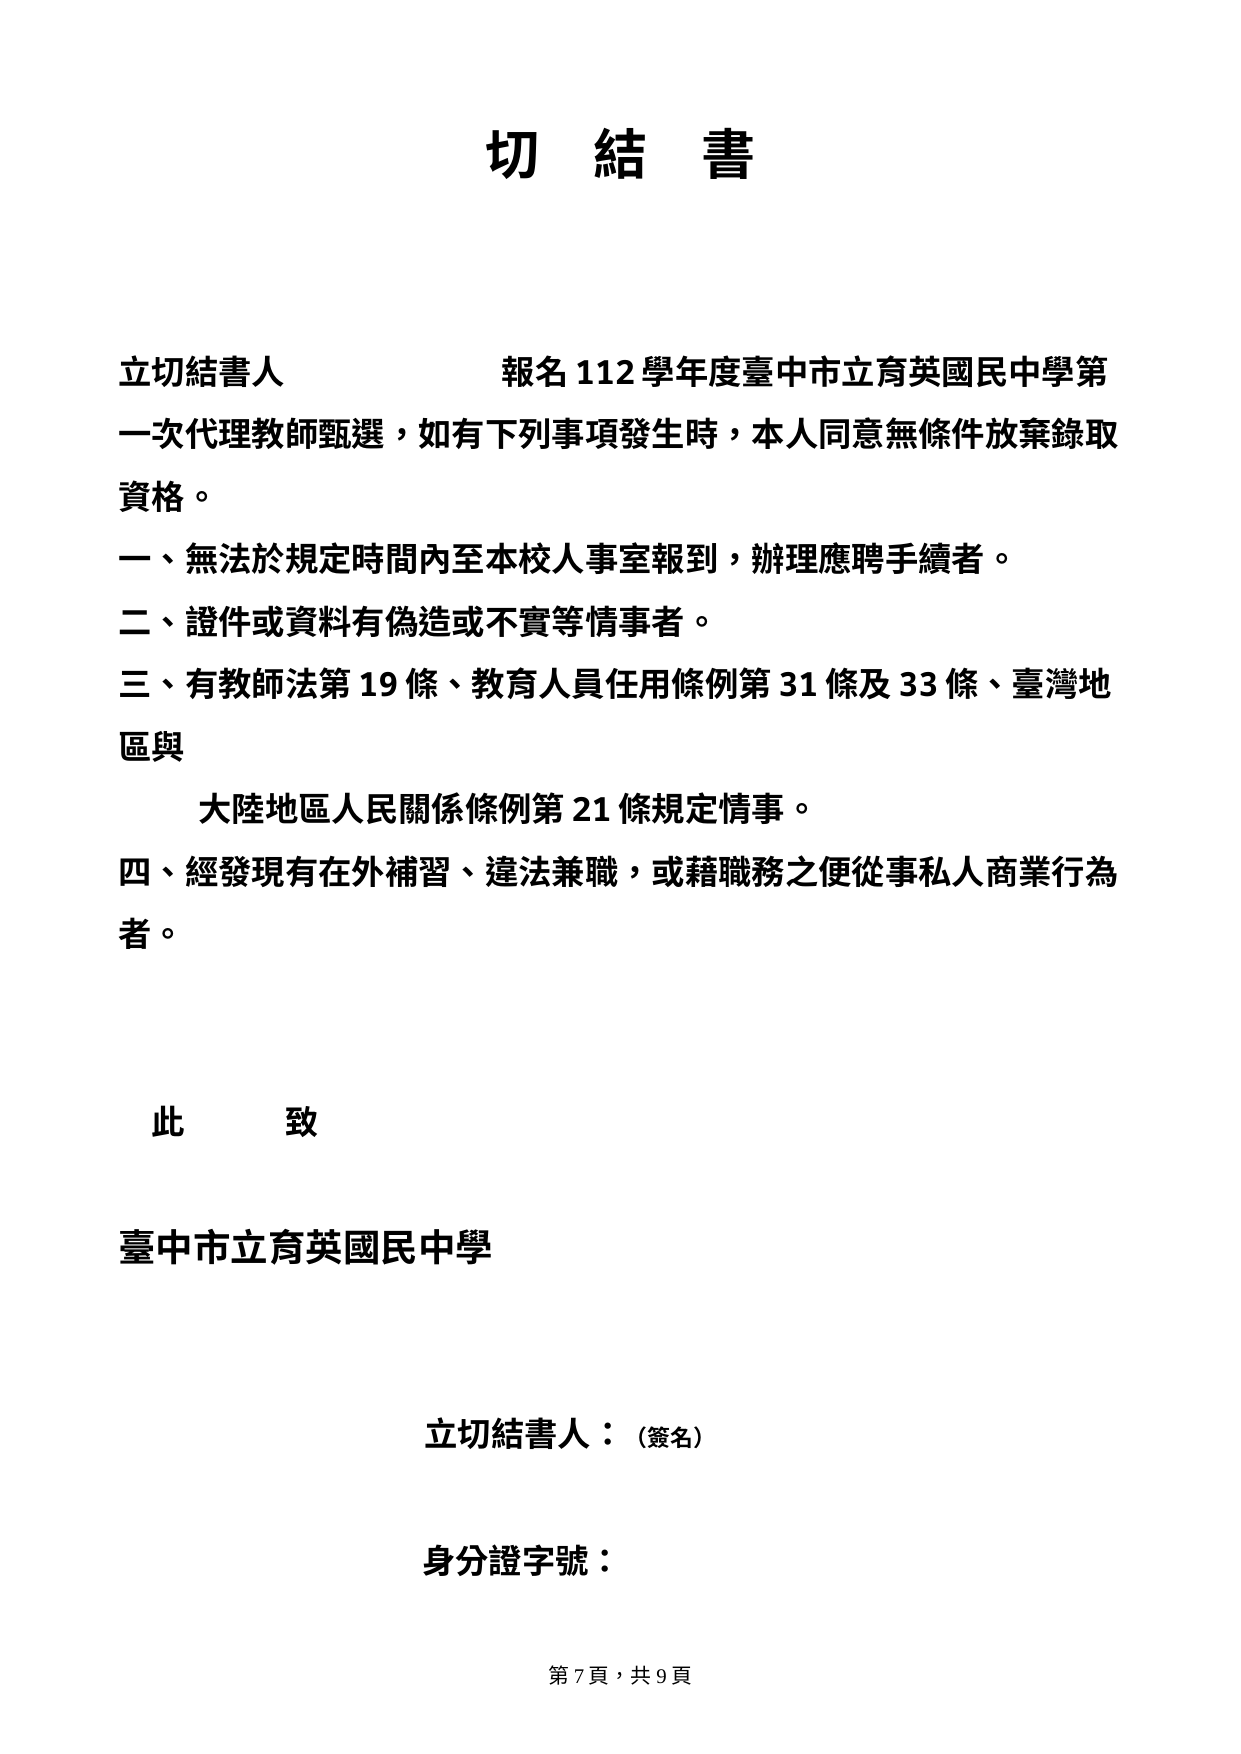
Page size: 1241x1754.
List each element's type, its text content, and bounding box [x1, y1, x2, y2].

text 四、經發現有在外補習、違法兼職，或藉職務之便從事私人商業行為者。 [118, 828, 1122, 953]
text 一、無法於規定時間內至本校人事室報到，辦理應聘手續者。 [118, 516, 1122, 578]
text 切 結 書 [118, 78, 1122, 203]
text 三、有教師法第19條、教育人員任用條例第31條及33條、臺灣地區與 [118, 641, 1122, 766]
text 立切結書人：（簽名） [118, 1391, 1122, 1453]
text 二、證件或資料有偽造或不實等情事者。 [118, 578, 1122, 641]
text 此 致 [118, 1078, 1122, 1141]
text 臺中市立育英國民中學 [118, 1203, 1122, 1266]
text 立切結書人 報名112學年度臺中市立育英國民中學第一次代理教師甄選，如有下列事項發生時，本人同意無條件放棄錄取資格。 [118, 328, 1122, 516]
text 大陸地區人民關係條例第21條規定情事。 [118, 766, 1122, 828]
text 身分證字號： [118, 1516, 1122, 1578]
